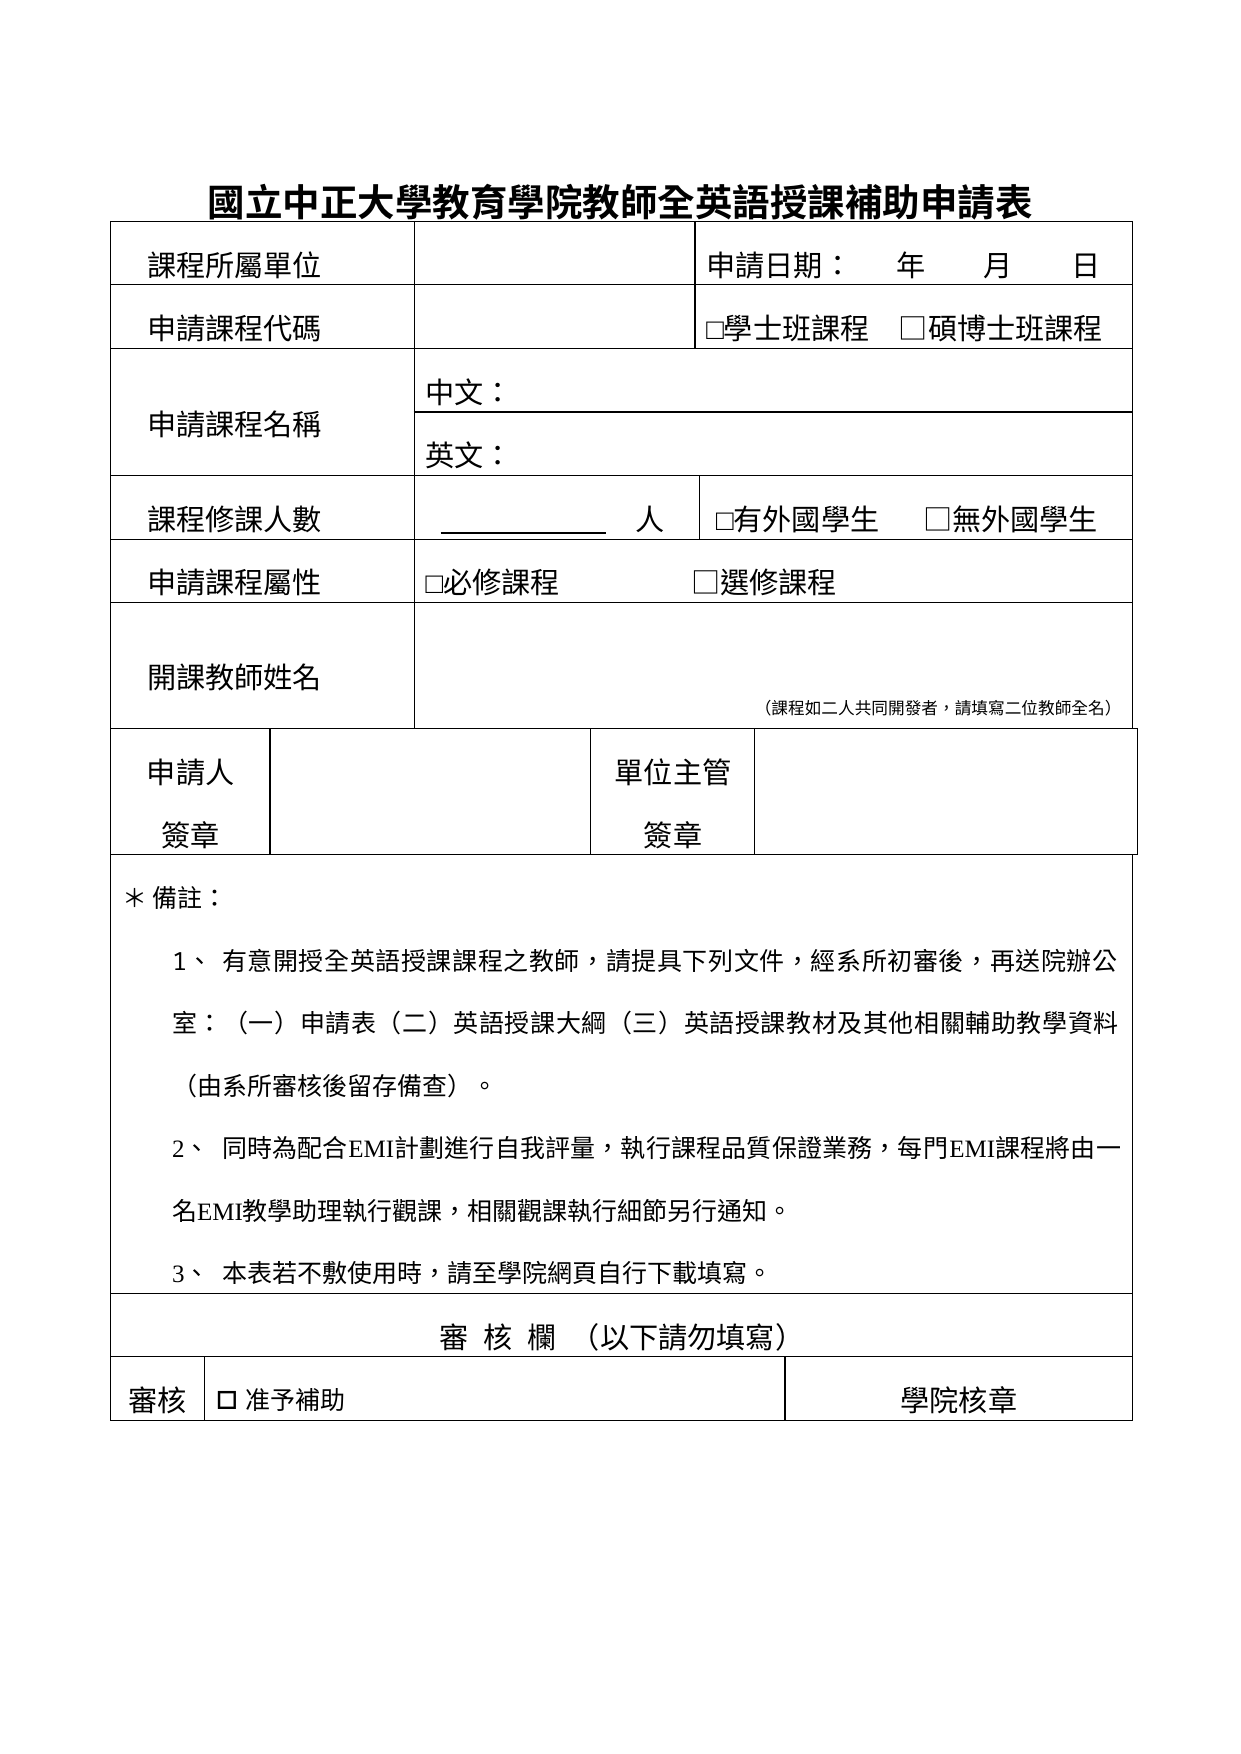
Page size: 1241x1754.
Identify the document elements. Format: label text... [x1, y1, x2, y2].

table_cell 准予補助 補助金額： 元整 經費來源：□學校經費 □EMI經費 不予補助 原因： [205, 1357, 784, 1420]
table_cell 英文： [415, 413, 1132, 475]
table_header 課程所屬單位 [111, 222, 414, 284]
table_cell 開課教師姓名 [111, 603, 414, 728]
table_cell [1133, 1293, 1138, 1356]
table_header 申請日期： 年 月 日 [696, 222, 1132, 284]
table_cell [1133, 411, 1138, 475]
table_cell 申請課程屬性 [111, 540, 414, 602]
table_cell 中文： [415, 349, 1132, 411]
table_cell □必修課程 □選修課程 [415, 540, 1132, 602]
table_cell □有外國學生 □無外國學生 [700, 476, 1132, 538]
table_cell [1133, 539, 1138, 602]
table_cell [1133, 602, 1138, 728]
table_cell [1133, 348, 1138, 411]
table_cell [415, 285, 694, 348]
table_cell □學士班課程 □碩博士班課程 [696, 285, 1132, 348]
table_cell 學院核章 [786, 1357, 1132, 1420]
table_header [1133, 221, 1138, 284]
table_cell [755, 729, 1137, 854]
table_cell [1133, 855, 1138, 1293]
table_cell 申請課程代碼 [111, 285, 414, 348]
table_header [415, 222, 694, 284]
table_cell [271, 729, 590, 854]
table_cell 人 [415, 476, 699, 538]
table_cell 申請人 簽章 [111, 729, 269, 854]
table_cell 審 核 欄 （以下請勿填寫） [111, 1294, 1132, 1356]
text 國立中正大學教育學院教師全英語授課補助申請表 [118, 158, 1122, 221]
table_cell （課程如二人共同開發者，請填寫二位教師全名） [415, 603, 1132, 728]
table_cell ＊ 備註： 有意開授全英語授課課程之教師，請提具下列文件，經系所初審後，再送院辦公室：（一）申請表（二）英語授課大綱（三）英語授課教材及其他相關輔助教學資料（由系所審核後留存備查）。 同時為配合EMI計劃進行自我評量，執行課程品質保證業務，每門EMI課程將由一名EMI教學助理執行觀課，相關觀課執行細節另行通知。 本表若不敷使用時，請至學院網頁自行下載填寫。 [111, 855, 1132, 1293]
table_cell [1133, 1356, 1138, 1420]
table_cell [1133, 475, 1138, 538]
table_cell 申請課程名稱 [111, 349, 414, 475]
table_cell 審核 [111, 1357, 204, 1420]
table_cell 單位主管 簽章 [591, 729, 754, 854]
table_cell 課程修課人數 [111, 476, 414, 538]
table_cell [1133, 284, 1138, 348]
